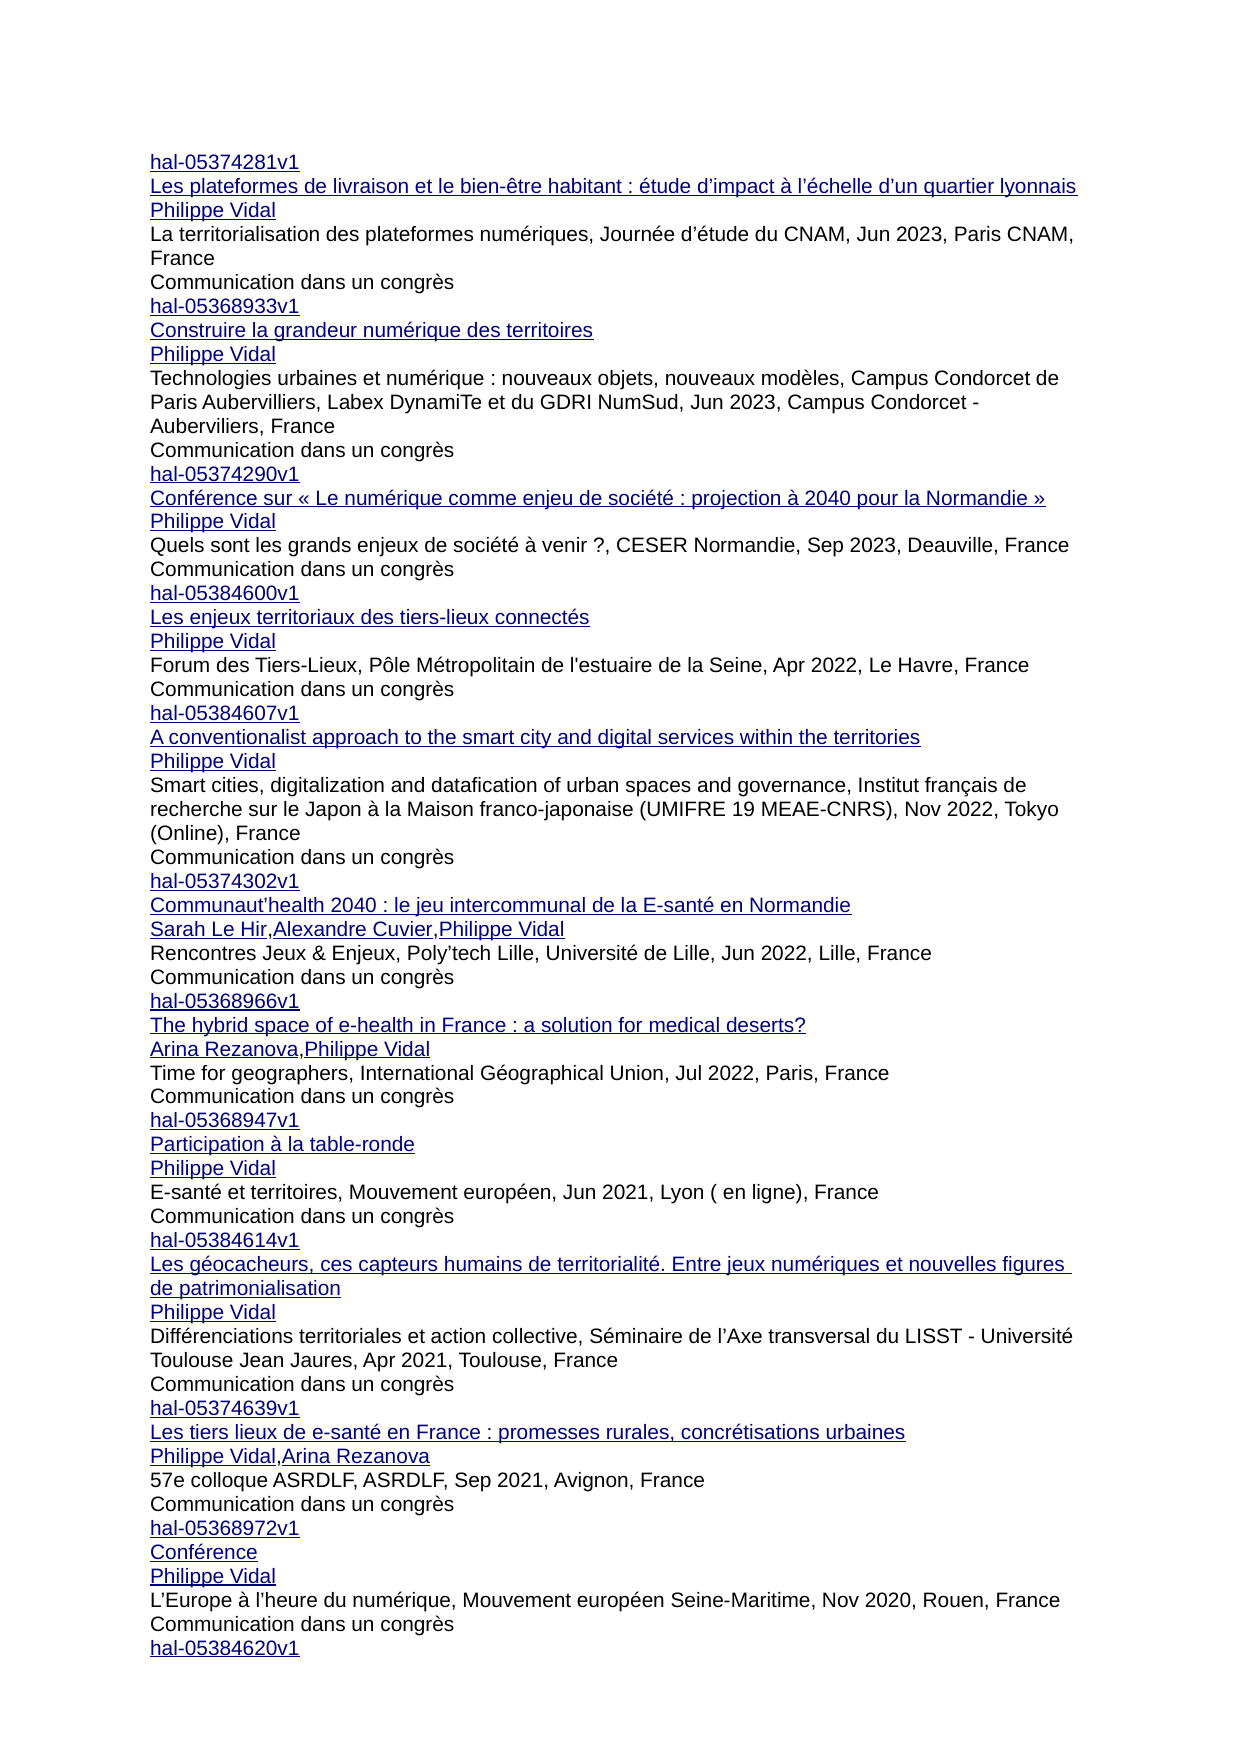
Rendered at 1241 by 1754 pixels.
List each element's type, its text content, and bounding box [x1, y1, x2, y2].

table_cell Conférence Philippe Vidal L’Europe à l’heure du numérique, Mouvement européen Seine-Maritime, Nov 2020, Rouen, France Communication dans un congrès hal-05384620v1 [150, 1540, 1090, 1659]
table_cell Les tiers lieux de e-santé en France : promesses rurales, concrétisations urbaines Philippe Vidal,Arina Rezanova 57e colloque ASRDLF, ASRDLF, Sep 2021, Avignon, France Communication dans un congrès hal-05368972v1 [150, 1420, 1090, 1539]
table_cell A conventionalist approach to the smart city and digital services within the territories Philippe Vidal Smart cities, digitalization and datafication of urban spaces and governance, Institut français de recherche sur le Japon à la Maison franco-japonaise (UMIFRE 19 MEAE-CNRS), Nov 2022, Tokyo (Online), France Communication dans un congrès hal-05374302v1 [150, 725, 1090, 893]
table_cell Conférence sur « Le numérique comme enjeu de société : projection à 2040 pour la Normandie » Philippe Vidal Quels sont les grands enjeux de société à venir ?, CESER Normandie, Sep 2023, Deauville, France Communication dans un congrès hal-05384600v1 [150, 485, 1090, 605]
table_cell Construire la grandeur numérique des territoires Philippe Vidal Technologies urbaines et numérique : nouveaux objets, nouveaux modèles, Campus Condorcet de Paris Aubervilliers, Labex DynamiTe et du GDRI NumSud, Jun 2023, Campus Condorcet - Auberviliers, France Communication dans un congrès hal-05374290v1 [150, 318, 1090, 485]
table_cell Les plateformes de livraison et le bien-être habitant : étude d’impact à l’échelle d’un quartier lyonnais Philippe Vidal La territorialisation des plateformes numériques, Journée d’étude du CNAM, Jun 2023, Paris CNAM, France Communication dans un congrès hal-05368933v1 [150, 174, 1090, 318]
table_cell hal-05374281v1 [150, 150, 1090, 174]
table_cell Les géocacheurs, ces capteurs humains de territorialité. Entre jeux numériques et nouvelles figures de patrimonialisation Philippe Vidal Différenciations territoriales et action collective, Séminaire de l’Axe transversal du LISST - Université Toulouse Jean Jaures, Apr 2021, Toulouse, France Communication dans un congrès hal-05374639v1 [150, 1252, 1090, 1420]
table_cell Les enjeux territoriaux des tiers-lieux connectés Philippe Vidal Forum des Tiers-Lieux, Pôle Métropolitain de l'estuaire de la Seine, Apr 2022, Le Havre, France Communication dans un congrès hal-05384607v1 [150, 605, 1090, 725]
table_cell Communaut’health 2040 : le jeu intercommunal de la E-santé en Normandie Sarah Le Hir,Alexandre Cuvier,Philippe Vidal Rencontres Jeux & Enjeux, Poly’tech Lille, Université de Lille, Jun 2022, Lille, France Communication dans un congrès hal-05368966v1 [150, 893, 1090, 1012]
table_cell Participation à la table-ronde Philippe Vidal E-santé et territoires, Mouvement européen, Jun 2021, Lyon ( en ligne), France Communication dans un congrès hal-05384614v1 [150, 1132, 1090, 1252]
table_cell The hybrid space of e-health in France : a solution for medical deserts? Arina Rezanova,Philippe Vidal Time for geographers, International Géographical Union, Jul 2022, Paris, France Communication dans un congrès hal-05368947v1 [150, 1013, 1090, 1132]
